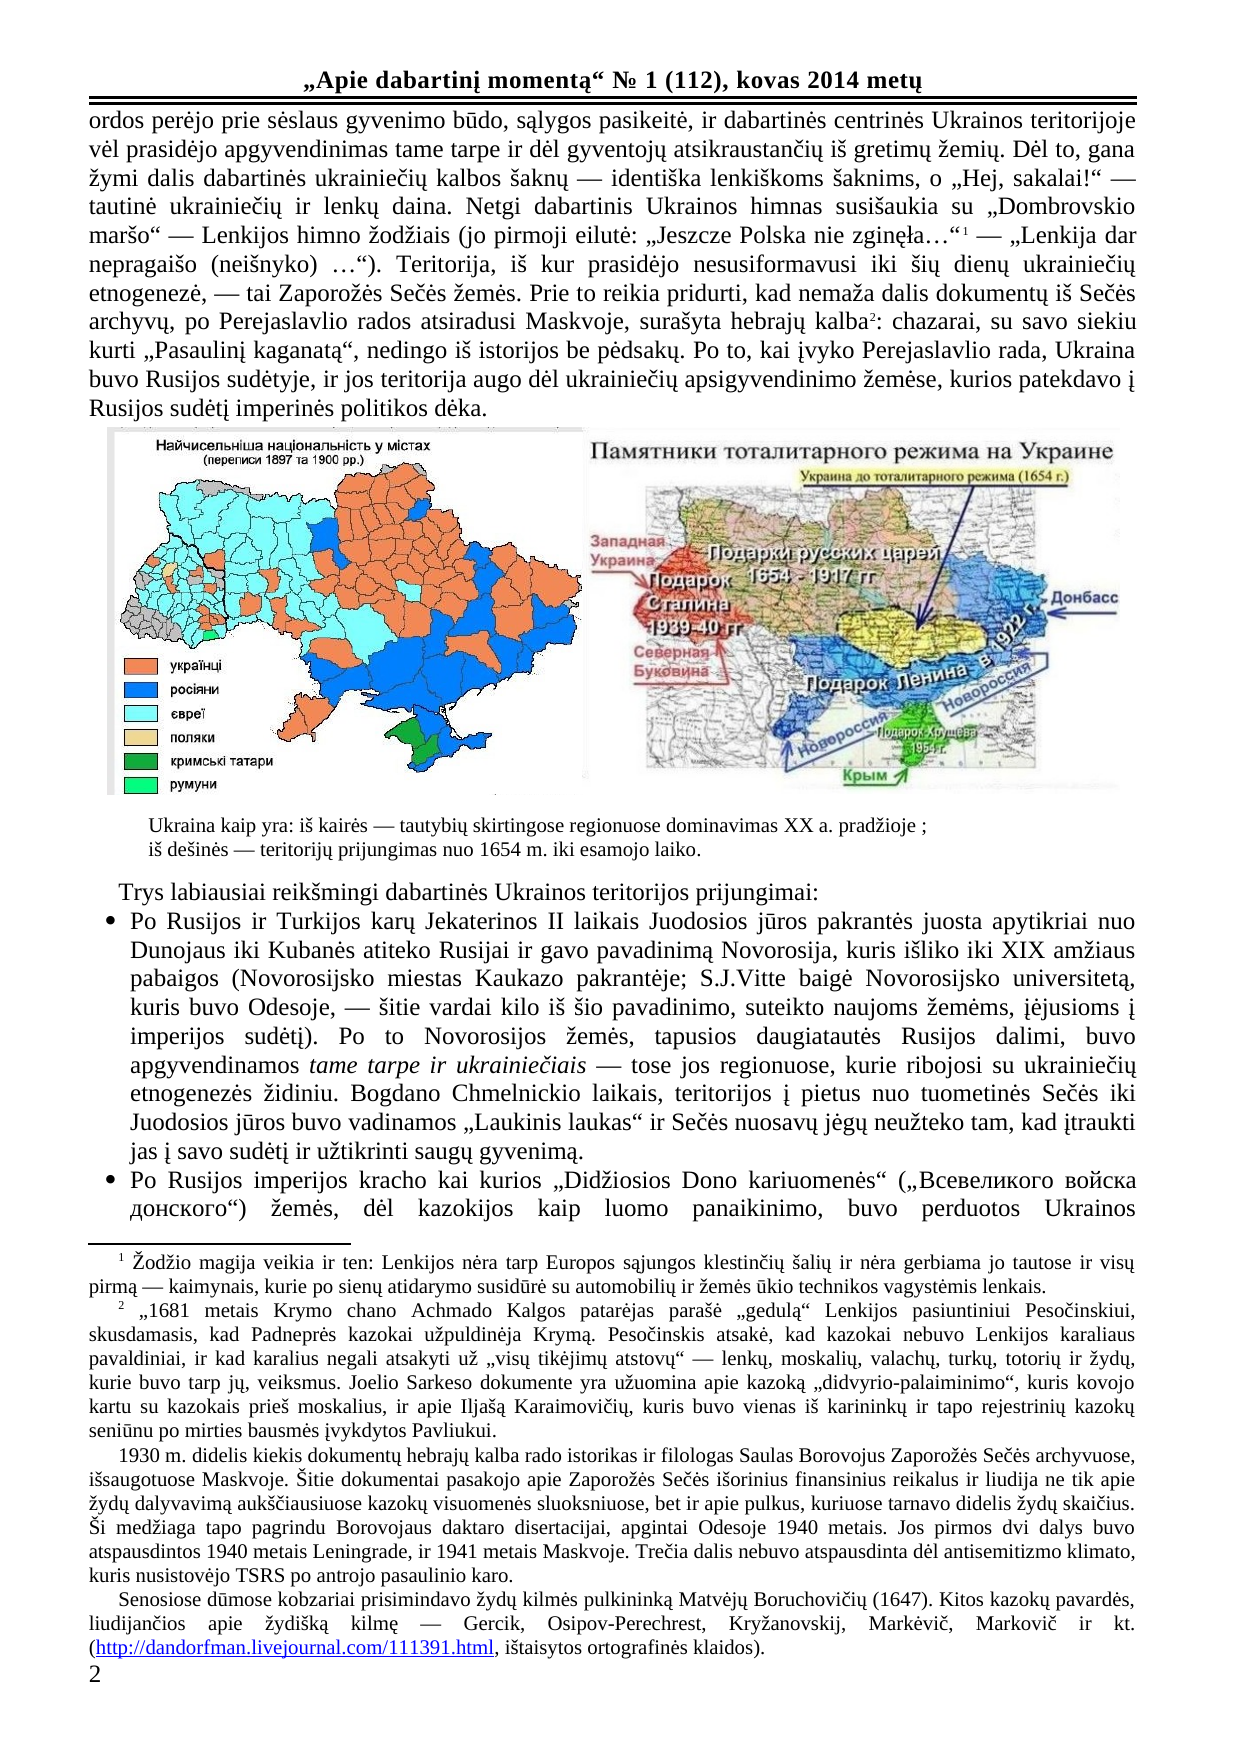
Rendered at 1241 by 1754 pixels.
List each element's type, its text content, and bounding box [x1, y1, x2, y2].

list Po Rusijos ir Turkijos karų Jekaterinos II laikais Juodosios jūros pakrantės juosta apytikriai nuo Dunojaus iki Kubanės atiteko Rusijai ir gavo pavadinimą Novorosija, kuris išliko iki XIX amžiaus pabaigos (Novorosijsko miestas Kaukazo pakrantėje; S.J.Vitte baigė Novorosijsko universitetą, kuris buvo Odesoje, — šitie vardai kilo iš šio pavadinimo, suteikto naujoms žemėms, įėjusioms į imperijos sudėtį). Po to Novorosijos žemės, tapusios daugiatautės Rusijos dalimi, buvo apgyvendinamos tame tarpe ir ukrainiečiais — tose jos regionuose, kurie ribojosi su ukrainiečių etnogenezės židiniu. Bogdano Chmelnickio laikais, teritorijos į pietus nuo tuometinės Sečės iki Juodosios jūros buvo vadinamos „Laukinis laukas“ ir Sečės nuosavų jėgų neužteko tam, kad įtraukti jas į savo sudėtį ir užtikrinti saugų gyvenimą. [106, 906, 1137, 1165]
text ordos perėjo prie sėslaus gyvenimo būdo, sąlygos pasikeitė, ir dabartinės centrinės Ukrainos teritorijoje vėl prasidėjo apgyvendinimas tame tarpe ir dėl gyventojų atsikraustančių iš gretimų žemių. Dėl to, gana žymi dalis dabartinės ukrainiečių kalbos šaknų — identiška lenkiškoms šaknims, o „Hej, sakalai!“ — tautinė ukrainiečių ir lenkų daina. Netgi dabartinis Ukrainos himnas susišaukia su „Dombrovskio maršo“ — Lenkijos himno žodžiais (jo pirmoji eilutė: „Jeszcze Polska nie zginęła…“ — „Lenkija dar nepragaišo (neišnyko) …“). Teritorija, iš kur prasidėjo nesusiformavusi iki šių dienų ukrainiečių etnogenezė, — tai Zaporožės Sečės žemės. Prie to reikia pridurti, kad nemaža dalis dokumentų iš Sečės archyvų, po Perejaslavlio rados atsiradusi Maskvoje, surašyta hebrajų kalba: chazarai, su savo siekiu kurti „Pasaulinį kaganatą“, nedingo iš istorijos be pėdsakų. Po to, kai įvyko Perejaslavlio rada, Ukraina buvo Rusijos sudėtyje, ir jos teritorija augo dėl ukrainiečių apsigyvendinimo žemėse, kurios patekdavo į Rusijos sudėtį imperinės politikos dėka. [88, 105, 1137, 421]
text Trys labiausiai reikšmingi dabartinės Ukrainos teritorijos prijungimai: [88, 421, 1137, 906]
text Senosiose dūmose kobzariai prisimindavo žydų kilmės pulkininką Matvėjų Boruchovičių (1647). Kitos kazokų pavardės, liudijančios apie žydišką kilmę — Gercik, Osipov-Perechrest, Kryžanovskij, Markėvič, Markovič ir kt. (http://dandorfman.livejournal.com/111391.html, ištaisytos ortografinės klaidos). [88, 1587, 1137, 1659]
list Po Rusijos imperijos kracho kai kurios „Didžiosios Dono kariuomenės“ („Всевеликого войска донского“) žemės, dėl kazokijos kaip luomo panaikinimo, buvo perduotos Ukrainos [106, 1165, 1137, 1222]
text Žodžio magija veikia ir ten: Lenkijos nėra tarp Europos sąjungos klestinčių šalių ir nėra gerbiama jo tautose ir visų pirmą — kaimynais, kurie po sienų atidarymo susidūrė su automobilių ir žemės ūkio technikos vagystėmis lenkais. [88, 1250, 1137, 1298]
text 1930 m. didelis kiekis dokumentų hebrajų kalba rado istorikas ir filologas Saulas Borovojus Zaporožės Sečės archyvuose, išsaugotuose Maskvoje. Šitie dokumentai pasakojo apie Zaporožės Sečės išorinius finansinius reikalus ir liudija ne tik apie žydų dalyvavimą aukščiausiuose kazokų visuomenės sluoksniuose, bet ir apie pulkus, kuriuose tarnavo didelis žydų skaičius. Ši medžiaga tapo pagrindu Borovojaus daktaro disertacijai, apgintai Odesoje 1940 metais. Jos pirmos dvi dalys buvo atspausdintos 1940 metais Leningrade, ir 1941 metais Maskvoje. Trečia dalis nebuvo atspausdinta dėl antisemitizmo klimato, kuris nusistovėjo TSRS po antrojo pasaulinio karo. [88, 1442, 1137, 1587]
picture [107, 427, 1120, 795]
text „1681 metais Krymo chano Achmado Kalgos patarėjas parašė „gedulą“ Lenkijos pasiuntiniui Pesočinskiui, skusdamasis, kad Padneprės kazokai užpuldinėja Krymą. Pesočinskis atsakė, kad kazokai nebuvo Lenkijos karaliaus pavaldiniai, ir kad karalius negali atsakyti už „visų tikėjimų atstovų“ — lenkų, moskalių, valachų, turkų, totorių ir žydų, kurie buvo tarp jų, veiksmus. Joelio Sarkeso dokumente yra užuomina apie kazoką „didvyrio-palaiminimo“, kuris kovojo kartu su kazokais prieš moskalius, ir apie Iljašą Karaimovičių, kuris buvo vienas iš karininkų ir tapo rejestrinių kazokų seniūnu po mirties bausmės įvykdytos Pavliukui. [88, 1298, 1137, 1442]
